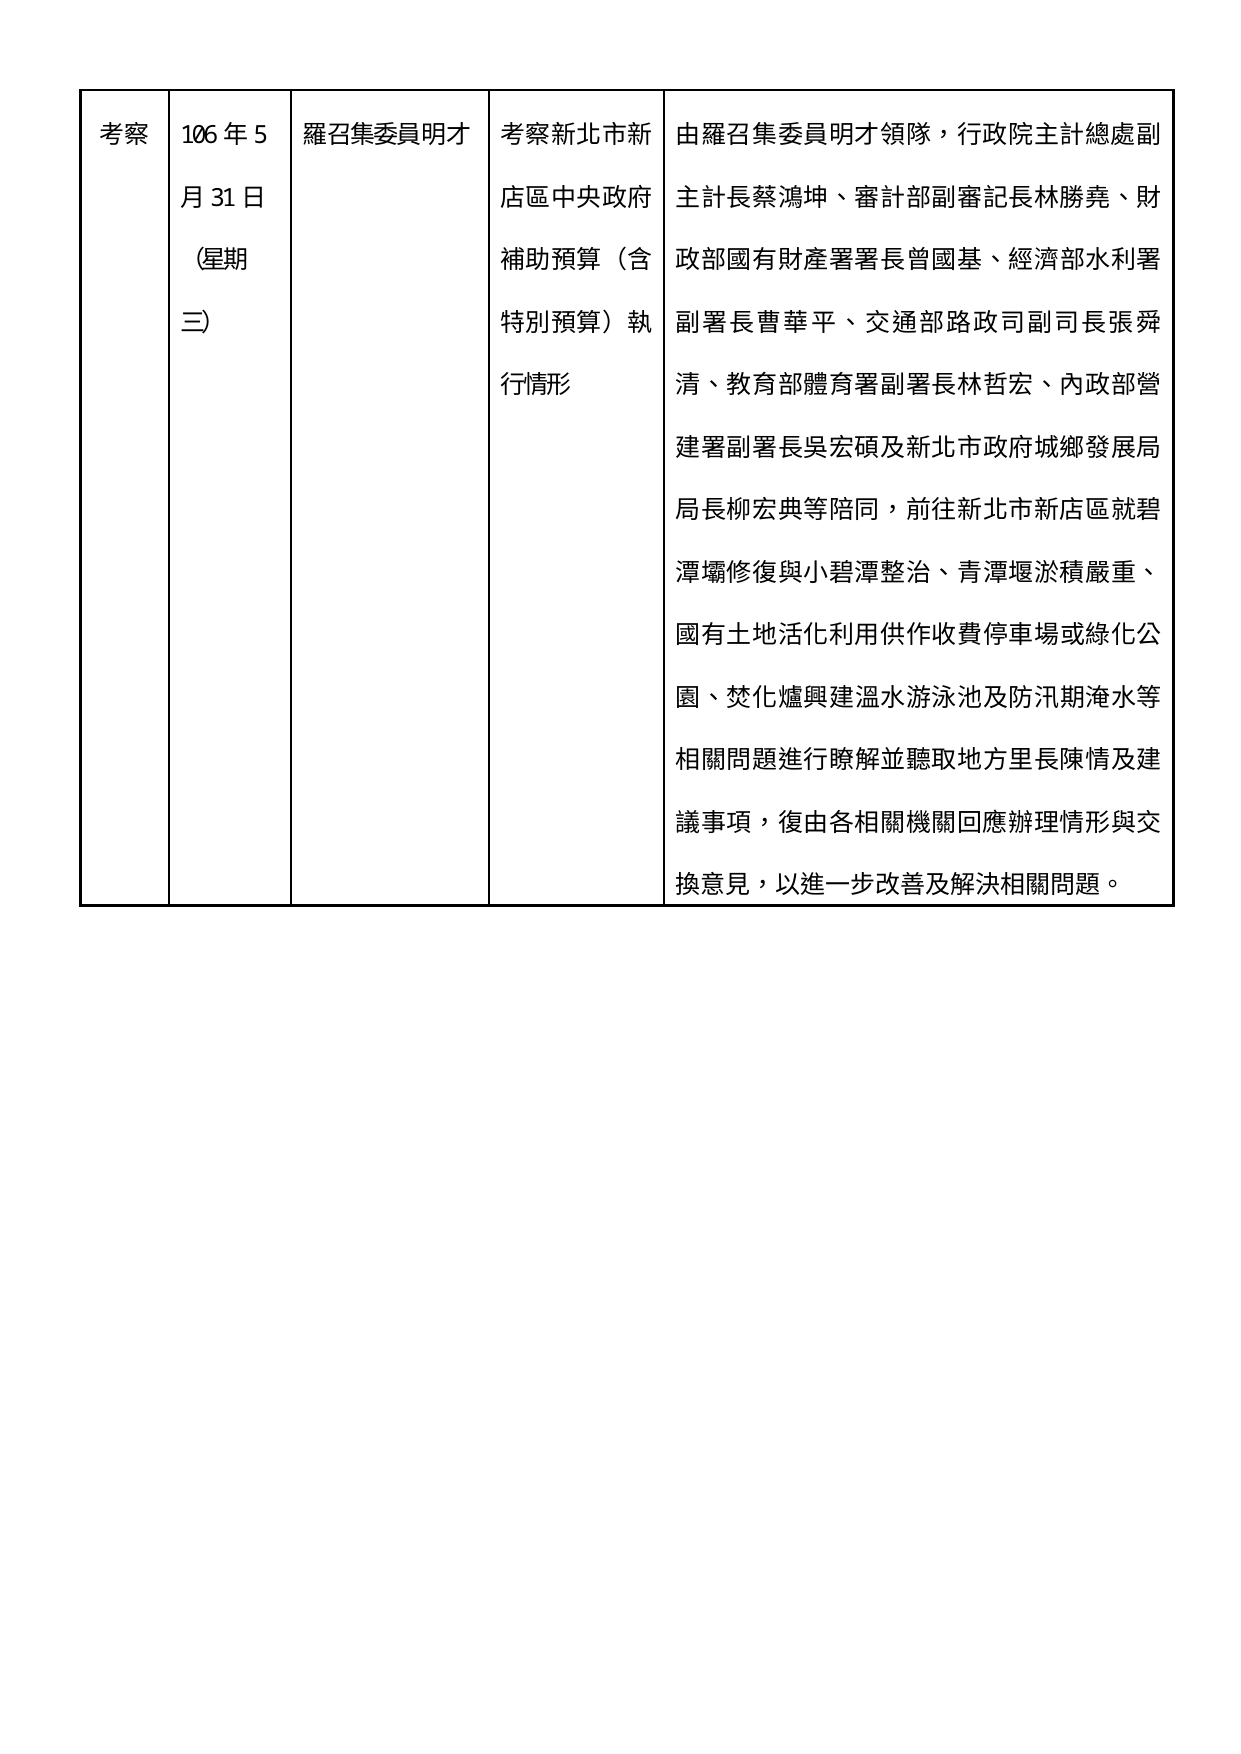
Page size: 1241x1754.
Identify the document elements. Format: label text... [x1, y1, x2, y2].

table_cell 考察 [82, 91, 168, 903]
table_cell 羅召集委員明才 [292, 91, 488, 903]
table_cell 考察新北市新店區中央政府補助預算（含特別預算）執行情形 [490, 91, 663, 903]
table_cell 由羅召集委員明才領隊，行政院主計總處副主計長蔡鴻坤、審計部副審記長林勝堯、財政部國有財產署署長曾國基、經濟部水利署副署長曹華平、交通部路政司副司長張舜清、教育部體育署副署長林哲宏、內政部營建署副署長吳宏碩及新北市政府城鄉發展局局長柳宏典等陪同，前往新北市新店區就碧潭壩修復與小碧潭整治、青潭堰淤積嚴重、國有土地活化利用供作收費停車場或綠化公園、焚化爐興建溫水游泳池及防汛期淹水等相關問題進行瞭解並聽取地方里長陳情及建議事項，復由各相關機關回應辦理情形與交換意見，以進一步改善及解決相關問題。 [665, 91, 1172, 903]
table_cell 106年5月31日（星期三） [170, 91, 290, 903]
